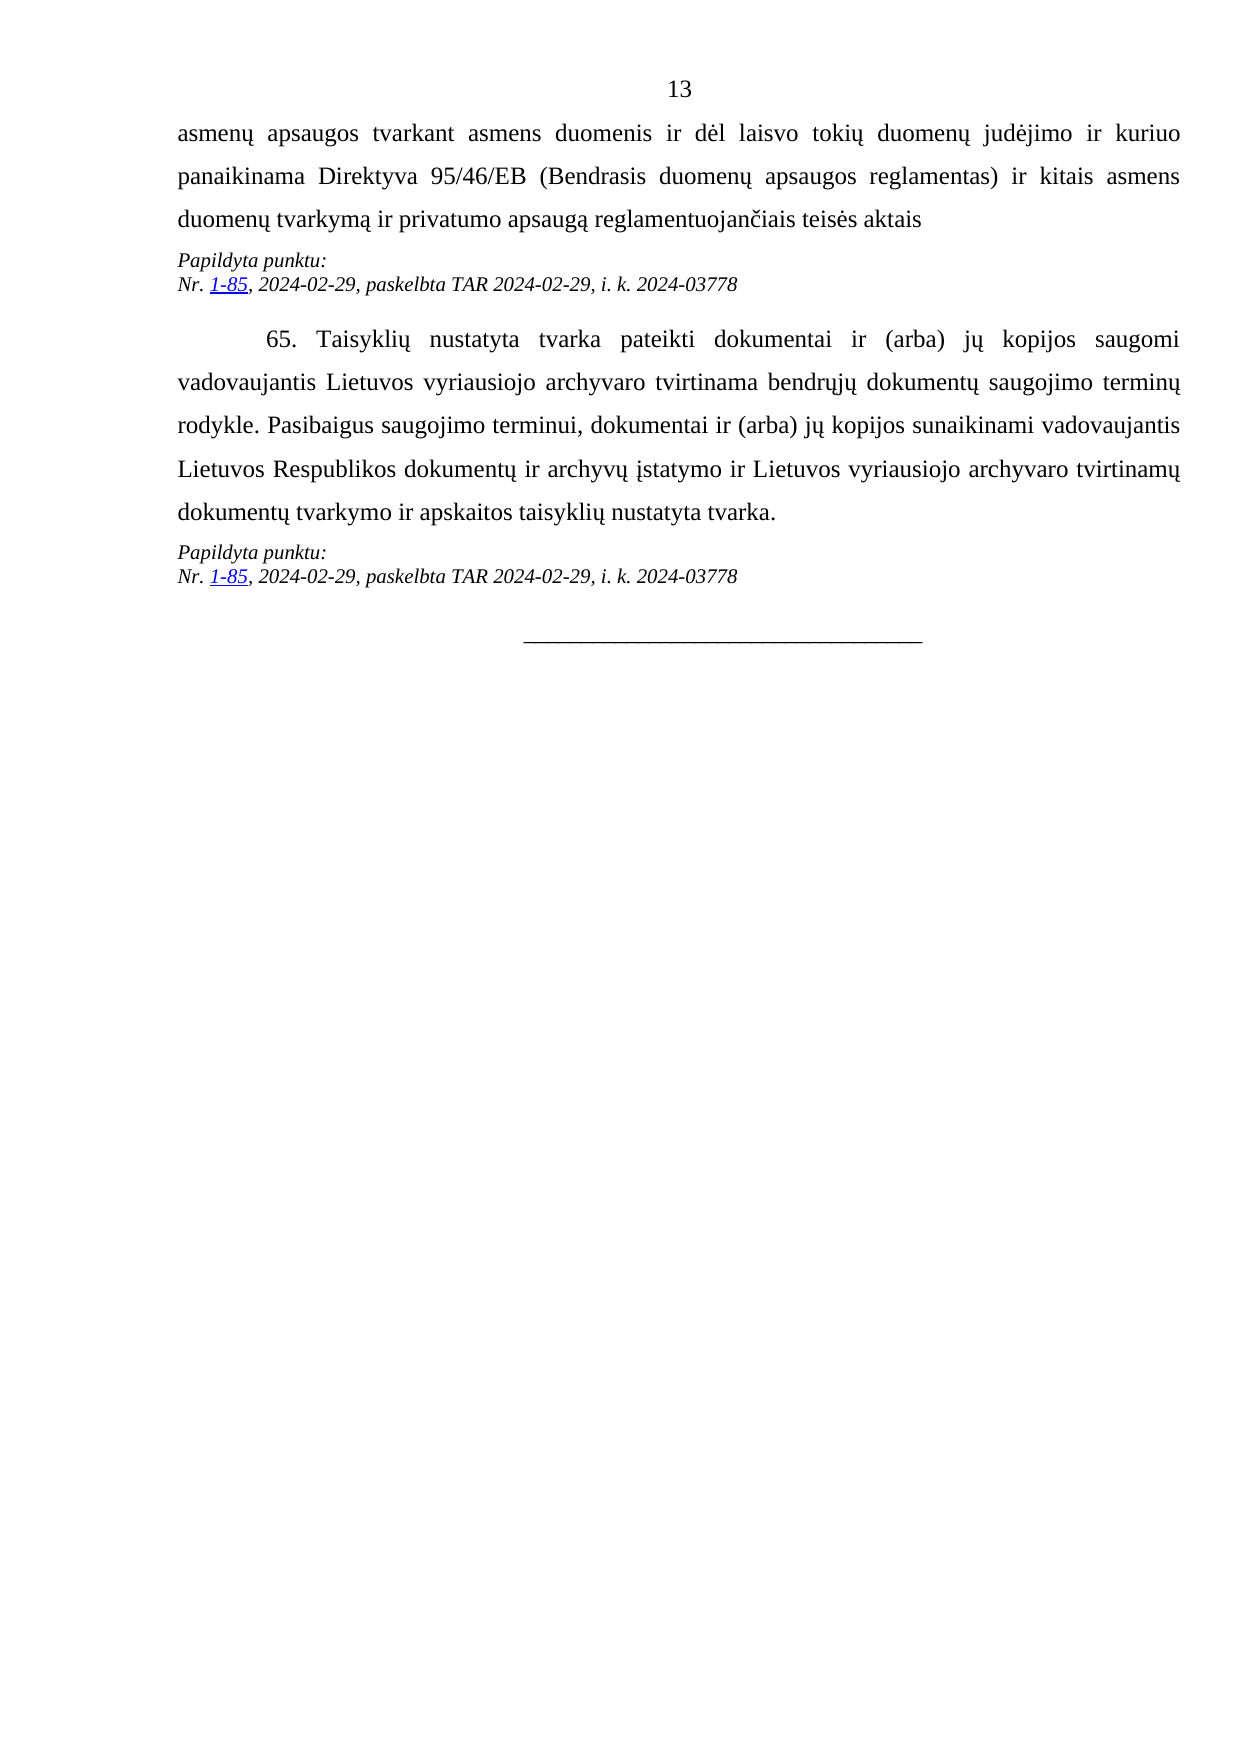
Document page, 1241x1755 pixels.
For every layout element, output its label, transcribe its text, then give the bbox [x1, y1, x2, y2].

text Nr. 1-85, 2024-02-29, paskelbta TAR 2024-02-29, i. k. 2024-03778 [177, 272, 1181, 296]
text Nr. 1-85, 2024-02-29, paskelbta TAR 2024-02-29, i. k. 2024-03778 [177, 564, 1181, 588]
text ___________________________________ [177, 617, 1181, 646]
text Papildyta punktu: [177, 540, 1181, 564]
text 65. Taisyklių nustatyta tvarka pateikti dokumentai ir (arba) jų kopijos saugomi vadovaujantis Lietuvos vyriausiojo archyvaro tvirtinama bendrųjų dokumentų saugojimo terminų rodykle. Pasibaigus saugojimo terminui, dokumentai ir (arba) jų kopijos sunaikinami vadovaujantis Lietuvos Respublikos dokumentų ir archyvų įstatymo ir Lietuvos vyriausiojo archyvaro tvirtinamų dokumentų tvarkymo ir apskaitos taisyklių nustatyta tvarka. [177, 324, 1181, 526]
text Papildyta punktu: [177, 247, 1181, 272]
text asmenų apsaugos tvarkant asmens duomenis ir dėl laisvo tokių duomenų judėjimo ir kuriuo panaikinama Direktyva 95/46/EB (Bendrasis duomenų apsaugos reglamentas) ir kitais asmens duomenų tvarkymą ir privatumo apsaugą reglamentuojančiais teisės aktais [177, 118, 1181, 233]
